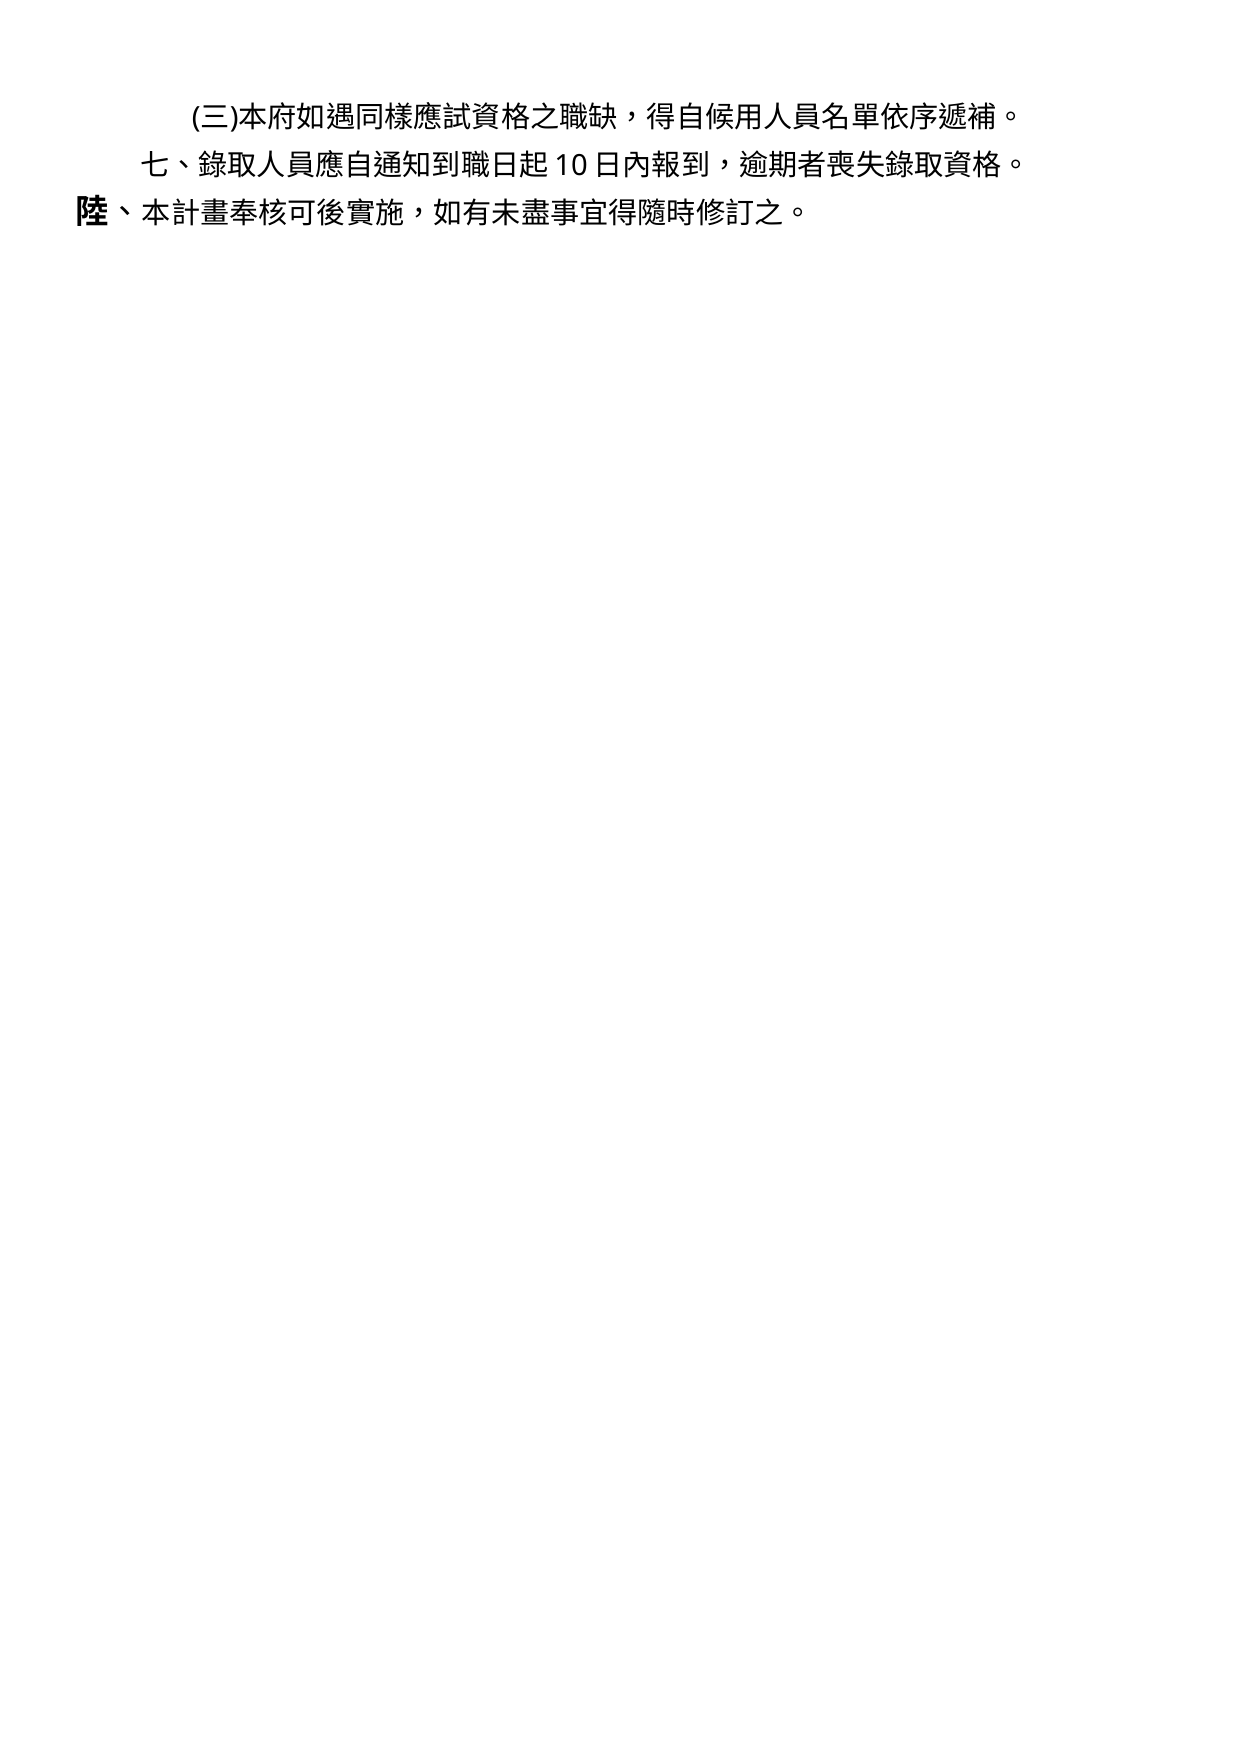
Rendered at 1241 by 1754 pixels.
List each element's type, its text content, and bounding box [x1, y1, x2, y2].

text (三)本府如遇同樣應試資格之職缺，得自候用人員名單依序遞補。 [75, 89, 1165, 137]
text 陸、本計畫奉核可後實施，如有未盡事宜得隨時修訂之。 [75, 185, 1165, 233]
text 七、錄取人員應自通知到職日起10日內報到，逾期者喪失錄取資格。 [75, 137, 1165, 185]
